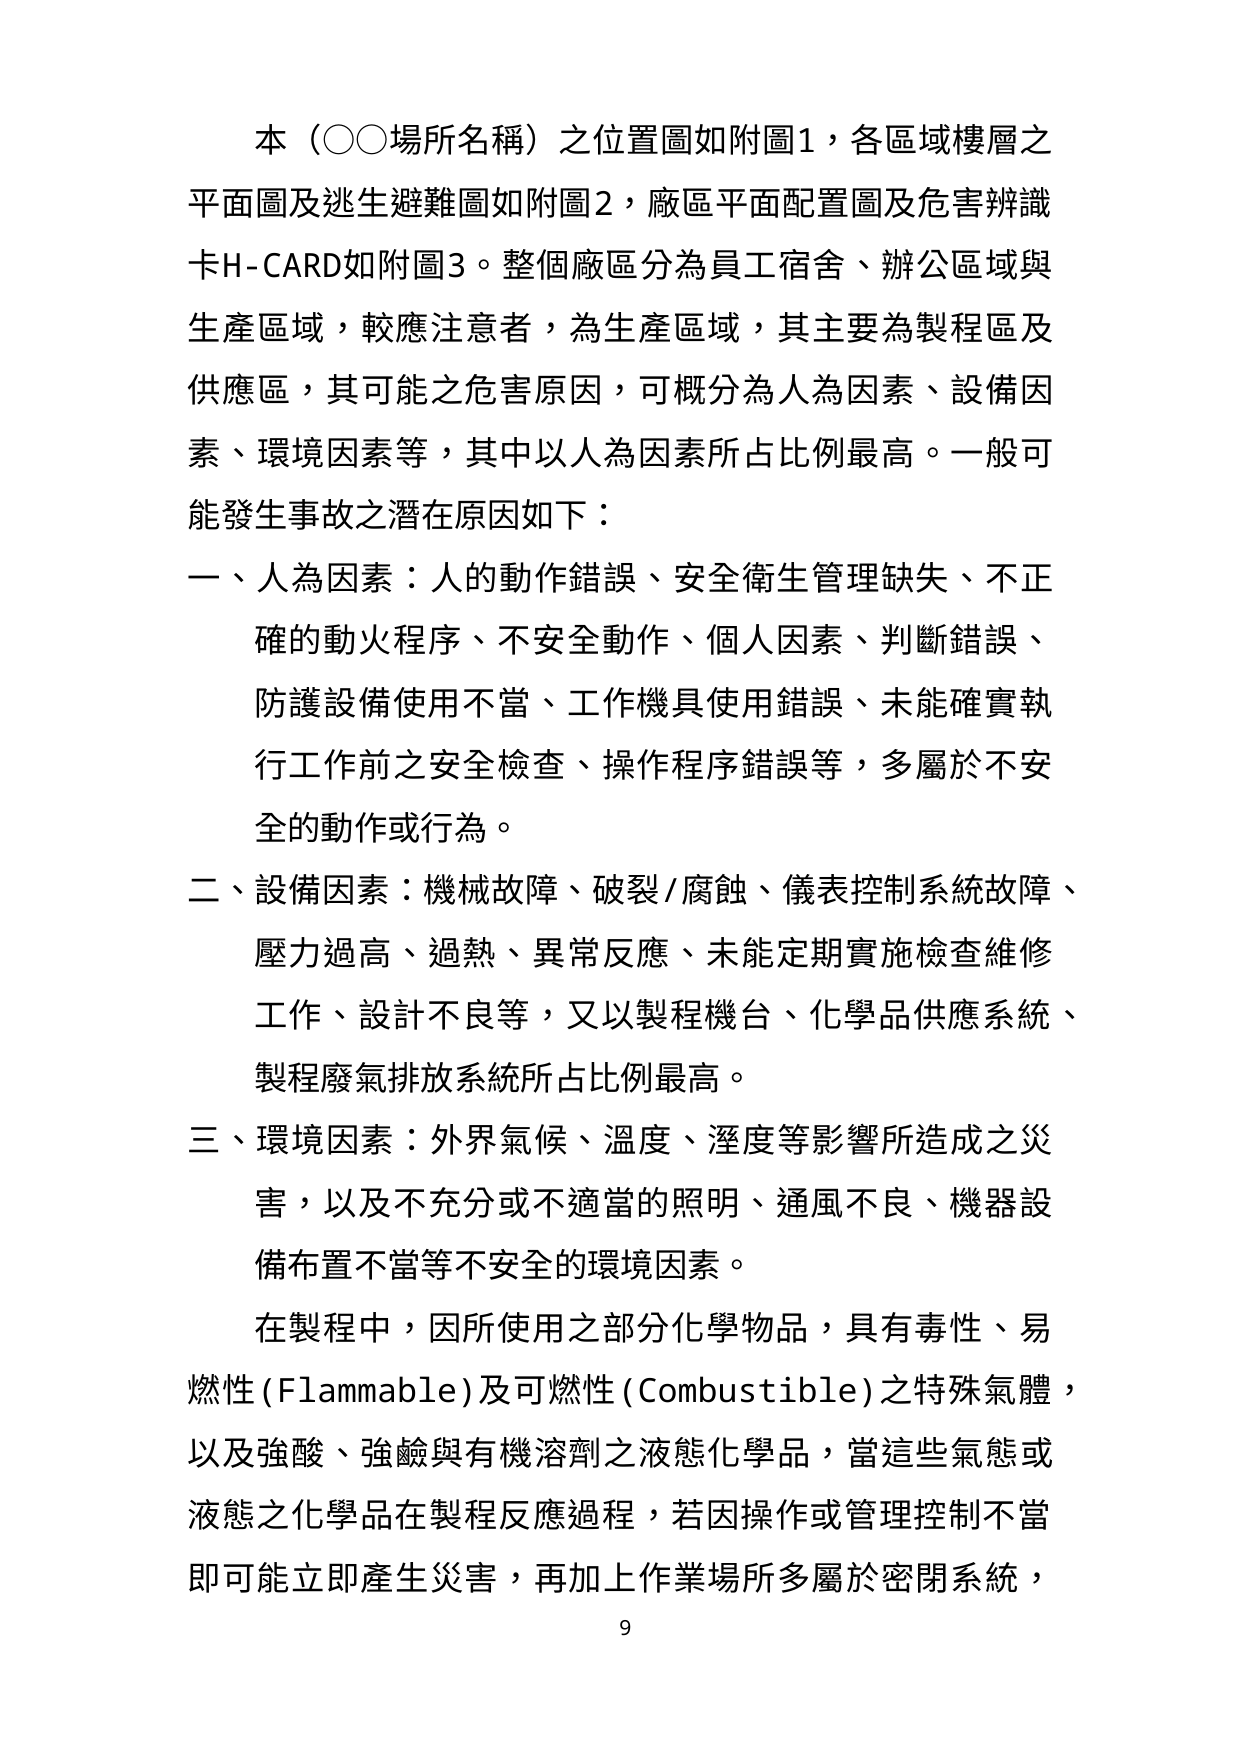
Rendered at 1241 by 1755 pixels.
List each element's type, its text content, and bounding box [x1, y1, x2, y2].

text 本（○○場所名稱）之位置圖如附圖1，各區域樓層之平面圖及逃生避難圖如附圖2，廠區平面配置圖及危害辨識卡H-CARD如附圖3。整個廠區分為員工宿舍、辦公區域與生產區域，較應注意者，為生產區域，其主要為製程區及供應區，其可能之危害原因，可概分為人為因素、設備因素、環境因素等，其中以人為因素所占比例最高。一般可能發生事故之潛在原因如下： [187, 96, 1053, 534]
text 一、人為因素：人的動作錯誤、安全衛生管理缺失、不正確的動火程序、不安全動作、個人因素、判斷錯誤、防護設備使用不當、工作機具使用錯誤、未能確實執行工作前之安全檢查、操作程序錯誤等，多屬於不安全的動作或行為。 [187, 534, 1053, 846]
text 二、設備因素：機械故障、破裂/腐蝕、儀表控制系統故障、壓力過高、過熱、異常反應、未能定期實施檢查維修工作、設計不良等，又以製程機台、化學品供應系統、製程廢氣排放系統所占比例最高。 [187, 846, 1053, 1096]
text 在製程中，因所使用之部分化學物品，具有毒性、易燃性(Flammable)及可燃性(Combustible)之特殊氣體，以及強酸、強鹼與有機溶劑之液態化學品，當這些氣態或液態之化學品在製程反應過程，若因操作或管理控制不當，即可能立即產生災害，再加上作業場所多屬於密閉系統，災害事故發生後容易造成重大損失，本（○○場所名稱）製程中危險因子分析及防救對策詳如附錄，可簡要歸納下列潛在之危害： [187, 1284, 1053, 1596]
text 三、環境因素：外界氣候、溫度、溼度等影響所造成之災害，以及不充分或不適當的照明、通風不良、機器設備布置不當等不安全的環境因素。 [187, 1096, 1053, 1284]
